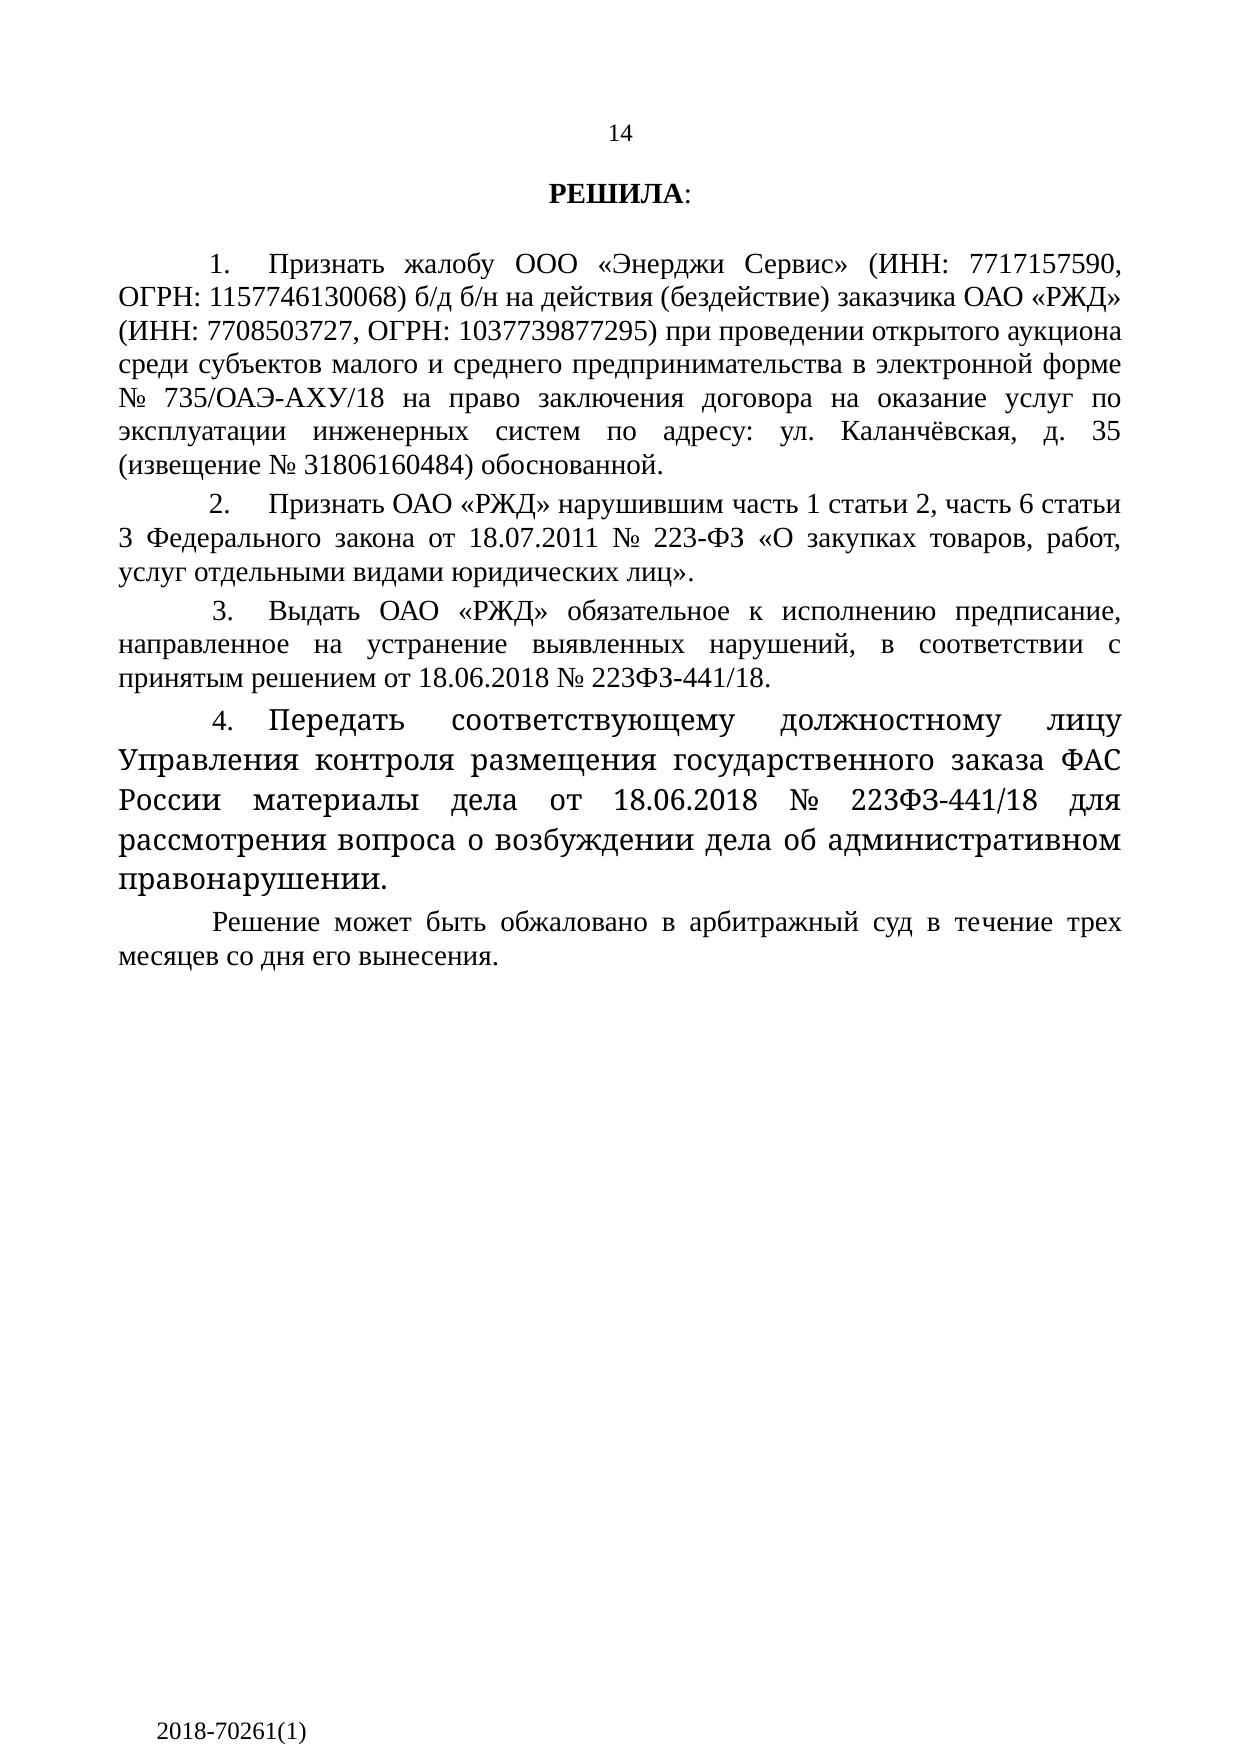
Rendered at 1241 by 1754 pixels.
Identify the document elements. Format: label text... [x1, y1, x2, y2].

list Признать ОАО «РЖД» нарушившим часть 1 статьи 2, часть 6 статьи 3 Федерального закона от 18.07.2011 № 223-ФЗ «О закупках товаров, работ, услуг отдельными видами юридических лиц». [118, 487, 1122, 587]
text РЕШИЛА: [118, 176, 1122, 210]
list Передать соответствующему должностному лицу Управления контроля размещения государственного заказа ФАС России материалы дела от 18.06.2018 № 223ФЗ-441/18 для рассмотрения вопроса о возбуждении дела об административном правонарушении. [118, 700, 1122, 898]
list Выдать ОАО «РЖД» обязательное к исполнению предписание, направленное на устранение выявленных нарушений, в соответствии с принятым решением от 18.06.2018 № 223ФЗ-441/18. [118, 593, 1122, 694]
list Признать жалобу ООО «Энерджи Сервис» (ИНН: 7717157590, ОГРН: 1157746130068) б/д б/н на действия (бездействие) заказчика ОАО «РЖД» (ИНН: 7708503727, ОГРН: 1037739877295) при проведении открытого аукциона среди субъектов малого и среднего предпринимательства в электронной форме № 735/ОАЭ-АХУ/18 на право заключения договора на оказание услуг по эксплуатации инженерных систем по адресу: ул. Каланчёвская, д. 35 (извещение № 31806160484) обоснованной. [118, 246, 1122, 481]
text Решение может быть обжаловано в арбитражный суд в течение трех месяцев со дня его вынесения. [118, 904, 1122, 971]
